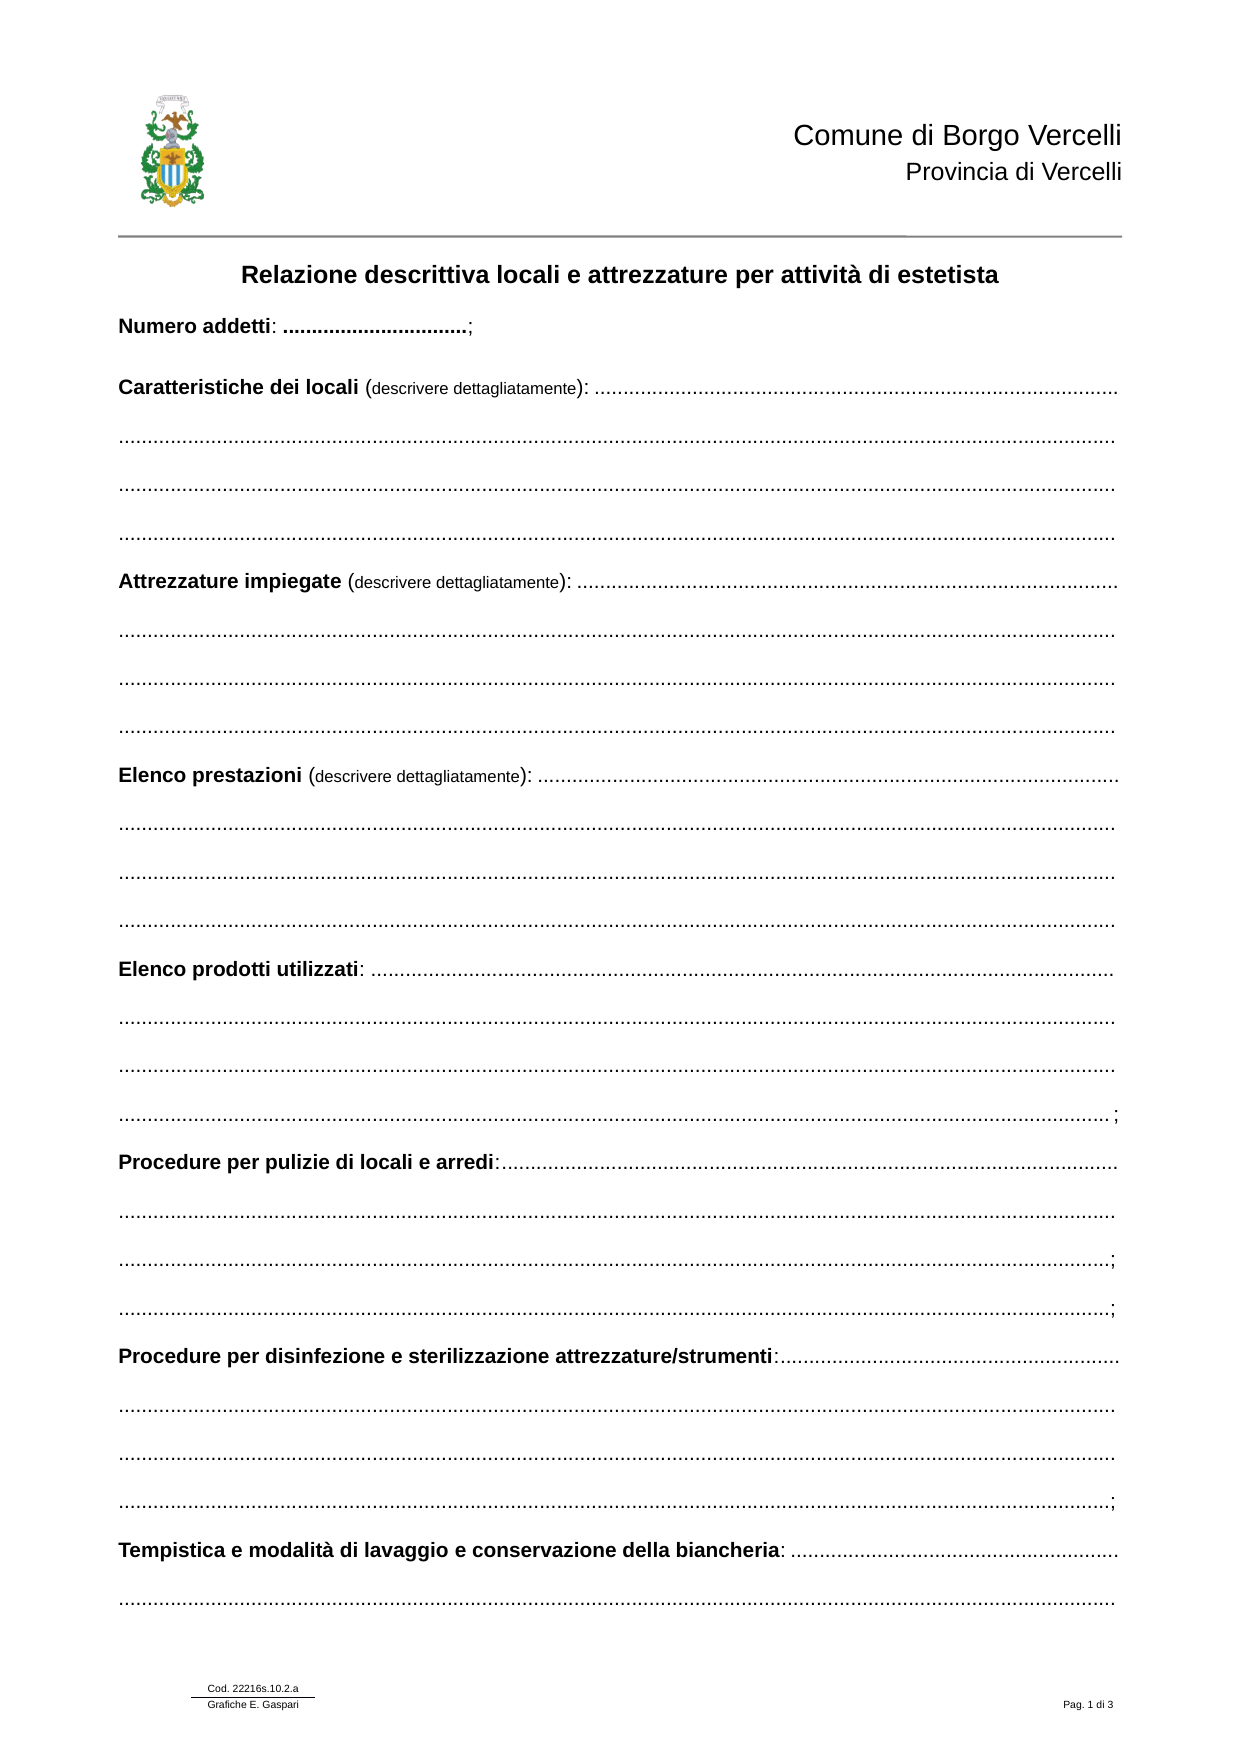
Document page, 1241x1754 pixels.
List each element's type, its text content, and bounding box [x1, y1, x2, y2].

text ............................................................................................................................................................................. [118, 1441, 1122, 1465]
text Numero addetti: ................................; [118, 314, 1122, 338]
text ............................................................................................................................................................................; [118, 1296, 1122, 1319]
text ............................................................................................................................................................................. [118, 1005, 1122, 1029]
text ............................................................................................................................................................................. [118, 424, 1122, 448]
text Tempistica e modalità di lavaggio e conservazione della biancheria: ......................................................... [118, 1538, 1122, 1562]
text ............................................................................................................................................................................. [118, 811, 1122, 835]
text ............................................................................................................................................................................ ; [118, 1102, 1122, 1126]
text ............................................................................................................................................................................. [118, 666, 1122, 690]
text ............................................................................................................................................................................. [118, 908, 1122, 932]
text ............................................................................................................................................................................. [118, 472, 1122, 496]
text Procedure per pulizie di locali e arredi: ........................................................................................................... [118, 1150, 1122, 1174]
text Caratteristiche dei locali (descrivere dettagliatamente): ........................................................................................... [118, 375, 1122, 399]
text ............................................................................................................................................................................. [118, 617, 1122, 641]
text ............................................................................................................................................................................. [118, 1392, 1122, 1416]
text ............................................................................................................................................................................. [118, 859, 1122, 883]
text Procedure per disinfezione e sterilizzazione attrezzature/strumenti: ........................................................... [118, 1344, 1122, 1368]
subtitle Relazione descrittiva locali e attrezzature per attività di estetista [118, 261, 1122, 289]
text Provincia di Vercelli [224, 157, 1122, 185]
text ............................................................................................................................................................................; [118, 1247, 1122, 1271]
text Comune di Borgo Vercelli [224, 118, 1122, 152]
text ............................................................................................................................................................................. [118, 1199, 1122, 1223]
text Elenco prodotti utilizzati: ................................................................................................................................. [118, 956, 1122, 980]
text ............................................................................................................................................................................. [118, 714, 1122, 738]
text ............................................................................................................................................................................. [118, 1053, 1122, 1077]
text ............................................................................................................................................................................; [118, 1489, 1122, 1513]
text ............................................................................................................................................................................. [118, 521, 1122, 544]
text Nell'elenco degli allegati [242, 213, 602, 235]
picture [122, 87, 224, 219]
text Elenco prestazioni (descrivere dettagliatamente): ..................................................................................................... [118, 763, 1122, 787]
text ............................................................................................................................................................................. [118, 1586, 1122, 1610]
text Attrezzature impiegate (descrivere dettagliatamente): .............................................................................................. [118, 569, 1122, 593]
